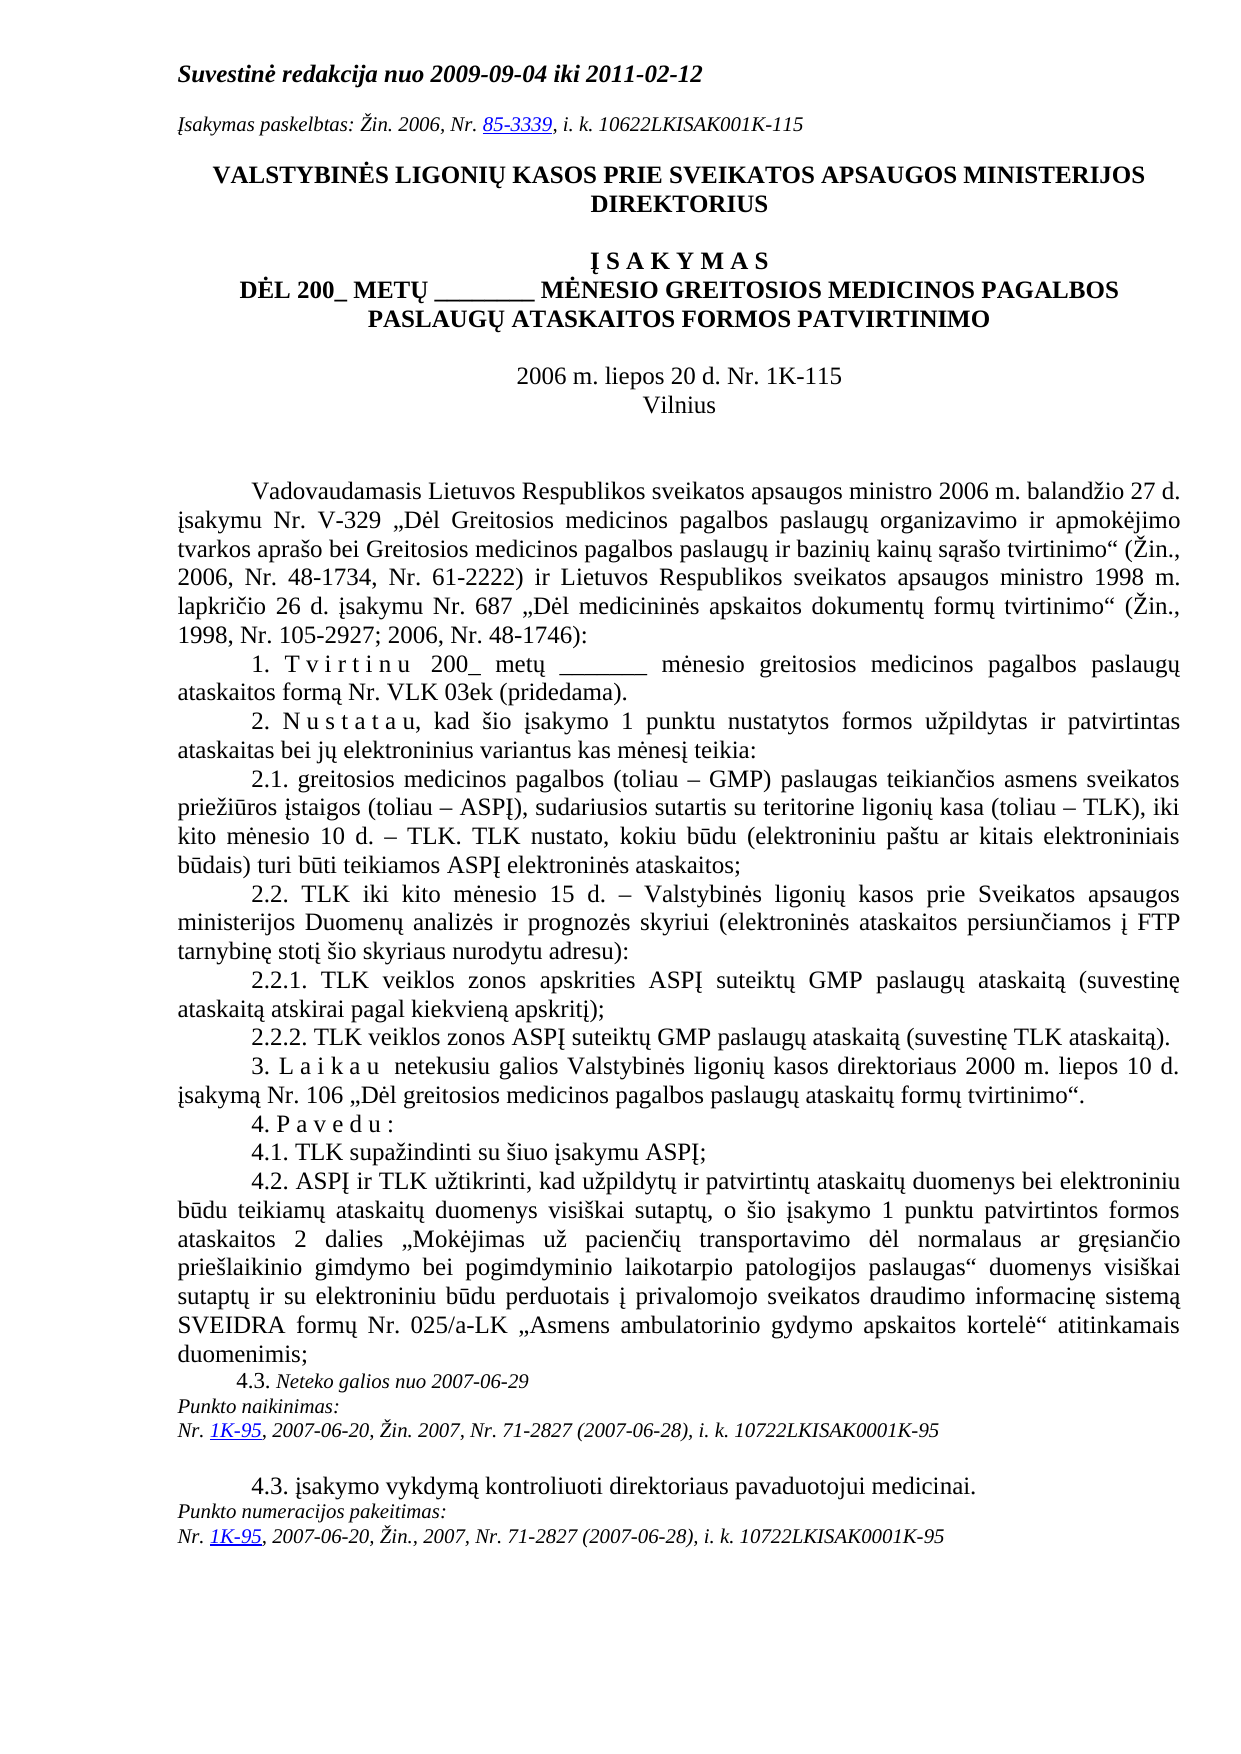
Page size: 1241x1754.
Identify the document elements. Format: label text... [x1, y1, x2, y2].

text Į S A K Y M A S [177, 246, 1181, 275]
text 4.1. TLK supažindinti su šiuo įsakymu ASPĮ; [177, 1137, 1181, 1166]
text 4.3. įsakymo vykdymą kontroliuoti direktoriaus pavaduotojui medicinai. [177, 1471, 1181, 1499]
text 4.2. ASPĮ ir TLK užtikrinti, kad užpildytų ir patvirtintų ataskaitų duomenys bei elektroniniu būdu teikiamų ataskaitų duomenys visiškai sutaptų, o šio įsakymo 1 punktu patvirtintos formos ataskaitos 2 dalies „Mokėjimas už pacienčių transportavimo dėl normalaus ar gręsiančio priešlaikinio gimdymo bei pogimdyminio laikotarpio patologijos paslaugas“ duomenys visiškai sutaptų ir su elektroniniu būdu perduotais į privalomojo sveikatos draudimo informacinę sistemą SVEIDRA formų Nr. 025/a-LK „Asmens ambulatorinio gydymo apskaitos kortelė“ atitinkamais duomenimis; [177, 1166, 1181, 1367]
text Nr. 1K-95, 2007-06-20, Žin., 2007, Nr. 71-2827 (2007-06-28), i. k. 10722LKISAK0001K-95 [177, 1523, 1181, 1548]
text 2. Nustatau, kad šio įsakymo 1 punktu nustatytos formos užpildytas ir patvirtintas ataskaitas bei jų elektroninius variantus kas mėnesį teikia: [177, 706, 1181, 764]
text Vadovaudamasis Lietuvos Respublikos sveikatos apsaugos ministro 2006 m. balandžio 27 d. įsakymu Nr. V-329 „Dėl Greitosios medicinos pagalbos paslaugų organizavimo ir apmokėjimo tvarkos aprašo bei Greitosios medicinos pagalbos paslaugų ir bazinių kainų sąrašo tvirtinimo“ (Žin., 2006, Nr. 48-1734, Nr. 61-2222) ir Lietuvos Respublikos sveikatos apsaugos ministro 1998 m. lapkričio 26 d. įsakymu Nr. 687 „Dėl medicininės apskaitos dokumentų formų tvirtinimo“ (Žin., 1998, Nr. 105-2927; 2006, Nr. 48-1746): [177, 476, 1181, 649]
text 1. Tvirtinu 200_ metų _______ mėnesio greitosios medicinos pagalbos paslaugų ataskaitos formą Nr. VLK 03ek (pridedama). [177, 649, 1181, 706]
text Įsakymas paskelbtas: Žin. 2006, Nr. 85-3339, i. k. 10622LKISAK001K-115 [177, 112, 1181, 136]
text Nr. 1K-95, 2007-06-20, Žin. 2007, Nr. 71-2827 (2007-06-28), i. k. 10722LKISAK0001K-95 [177, 1418, 1181, 1442]
text 2.2. TLK iki kito mėnesio 15 d. – Valstybinės ligonių kasos prie Sveikatos apsaugos ministerijos Duomenų analizės ir prognozės skyriui (elektroninės ataskaitos persiunčiamos į FTP tarnybinę stotį šio skyriaus nurodytu adresu): [177, 879, 1181, 965]
text Vilnius [177, 390, 1181, 419]
text VALSTYBINĖS LIGONIŲ KASOS PRIE SVEIKATOS APSAUGOS MINISTERIJOS DIREKTORIUS [177, 160, 1181, 217]
text 3. Laikau netekusiu galios Valstybinės ligonių kasos direktoriaus 2000 m. liepos 10 d. įsakymą Nr. 106 „Dėl greitosios medicinos pagalbos paslaugų ataskaitų formų tvirtinimo“. [177, 1051, 1181, 1109]
text Punkto numeracijos pakeitimas: [177, 1499, 1181, 1523]
text Punkto naikinimas: [177, 1394, 1181, 1418]
text Suvestinė redakcija nuo 2009-09-04 iki 2011-02-12 [177, 59, 1181, 88]
text 2.2.1. TLK veiklos zonos apskrities ASPĮ suteiktų GMP paslaugų ataskaitą (suvestinę ataskaitą atskirai pagal kiekvieną apskritį); [177, 965, 1181, 1022]
text 2006 m. liepos 20 d. Nr. 1K-115 [177, 361, 1181, 390]
text 2.2.2. TLK veiklos zonos ASPĮ suteiktų GMP paslaugų ataskaitą (suvestinę TLK ataskaitą). [177, 1022, 1181, 1051]
text DĖL 200_ METŲ ________ MĖNESIO GREITOSIOS MEDICINOS PAGALBOS PASLAUGŲ ATASKAITOS FORMOS PATVIRTINIMO [177, 275, 1181, 332]
text 4. Pavedu: [177, 1109, 1181, 1137]
text 2.1. greitosios medicinos pagalbos (toliau – GMP) paslaugas teikiančios asmens sveikatos priežiūros įstaigos (toliau – ASPĮ), sudariusios sutartis su teritorine ligonių kasa (toliau – TLK), iki kito mėnesio 10 d. – TLK. TLK nustato, kokiu būdu (elektroniniu paštu ar kitais elektroniniais būdais) turi būti teikiamos ASPĮ elektroninės ataskaitos; [177, 764, 1181, 879]
text 4.3. Neteko galios nuo 2007-06-29 [177, 1367, 1181, 1394]
